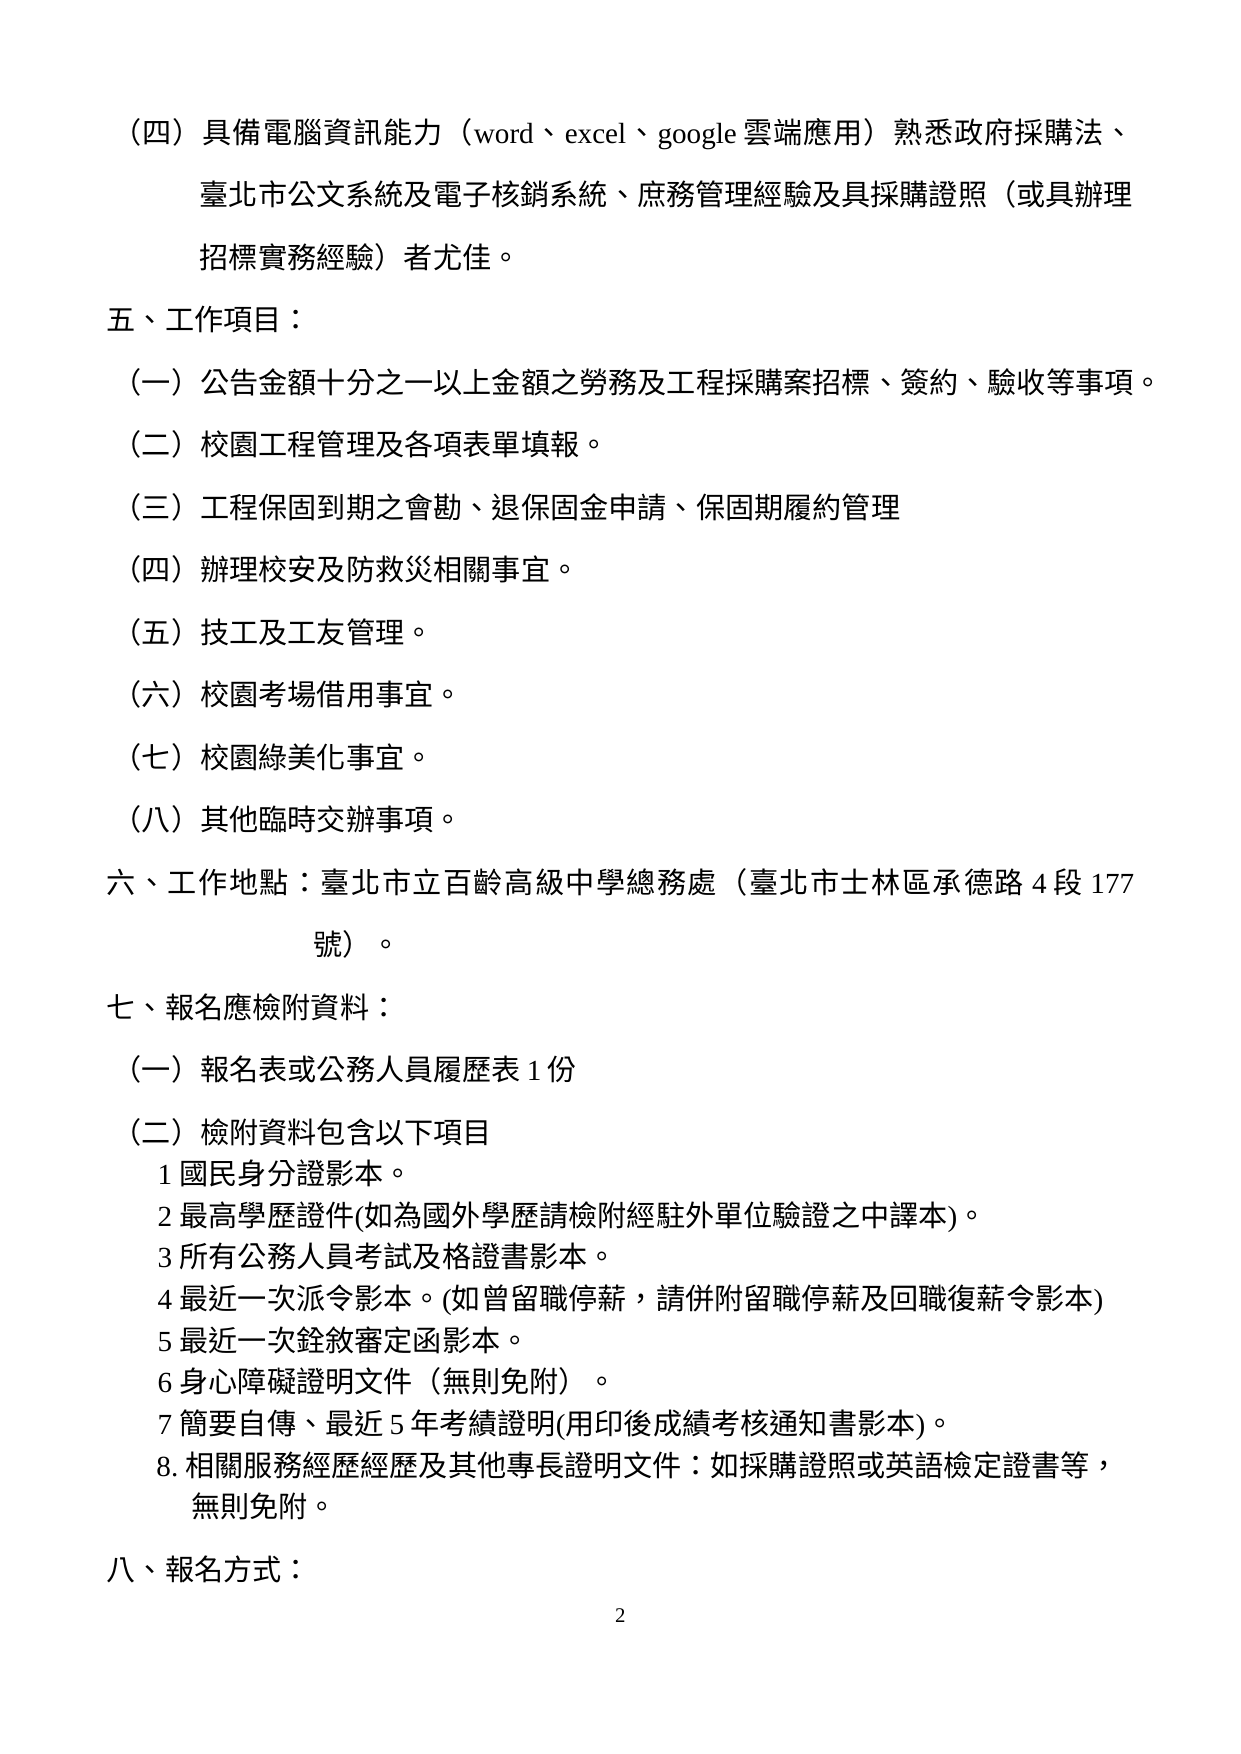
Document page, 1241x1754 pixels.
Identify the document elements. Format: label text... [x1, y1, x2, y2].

text 3 所有公務人員考試及格證書影本。 [157, 1234, 1139, 1276]
text 4 最近一次派令影本。(如曾留職停薪，請併附留職停薪及回職復薪令影本) [157, 1276, 1139, 1318]
text 五、工作項目： [106, 276, 1134, 339]
text 六、工作地點：臺北市立百齡高級中學總務處（臺北市士林區承德路4段177號）。 [106, 839, 1134, 964]
text （七）校園綠美化事宜。 [112, 714, 1134, 776]
text 6 身心障礙證明文件（無則免附）。 [157, 1359, 1139, 1401]
text 8. 相關服務經歷經歷及其他專長證明文件：如採購證照或英語檢定證書等，無則免附。 [156, 1443, 1139, 1526]
text （五）技工及工友管理。 [112, 589, 1134, 651]
text （四）辦理校安及防救災相關事宜。 [112, 526, 1134, 589]
text （一）報名表或公務人員履歷表1份 [112, 1026, 1134, 1089]
text 7 簡要自傳、最近5年考績證明(用印後成績考核通知書影本)。 [157, 1401, 1139, 1443]
text （二）檢附資料包含以下項目 [112, 1089, 1134, 1151]
text 2 最高學歷證件(如為國外學歷請檢附經駐外單位驗證之中譯本)。 [157, 1193, 1139, 1234]
text 1 國民身分證影本。 [157, 1151, 1139, 1193]
text （四）具備電腦資訊能力（word、excel、google雲端應用）熟悉政府採購法、臺北市公文系統及電子核銷系統、庶務管理經驗及具採購證照（或具辦理招標實務經驗）者尤佳。 [112, 89, 1134, 276]
text （三）工程保固到期之會勘、退保固金申請、保固期履約管理 [112, 464, 1134, 526]
text （八）其他臨時交辦事項。 [112, 776, 1134, 839]
text （一）公告金額十分之一以上金額之勞務及工程採購案招標、簽約、驗收等事項。 [112, 339, 1134, 401]
text 5 最近一次銓敘審定函影本。 [157, 1318, 1139, 1359]
text （六）校園考場借用事宜。 [112, 651, 1134, 714]
text 七、報名應檢附資料： [106, 964, 1134, 1026]
text （二）校園工程管理及各項表單填報。 [112, 401, 1134, 464]
text 八、報名方式： [106, 1526, 1134, 1589]
